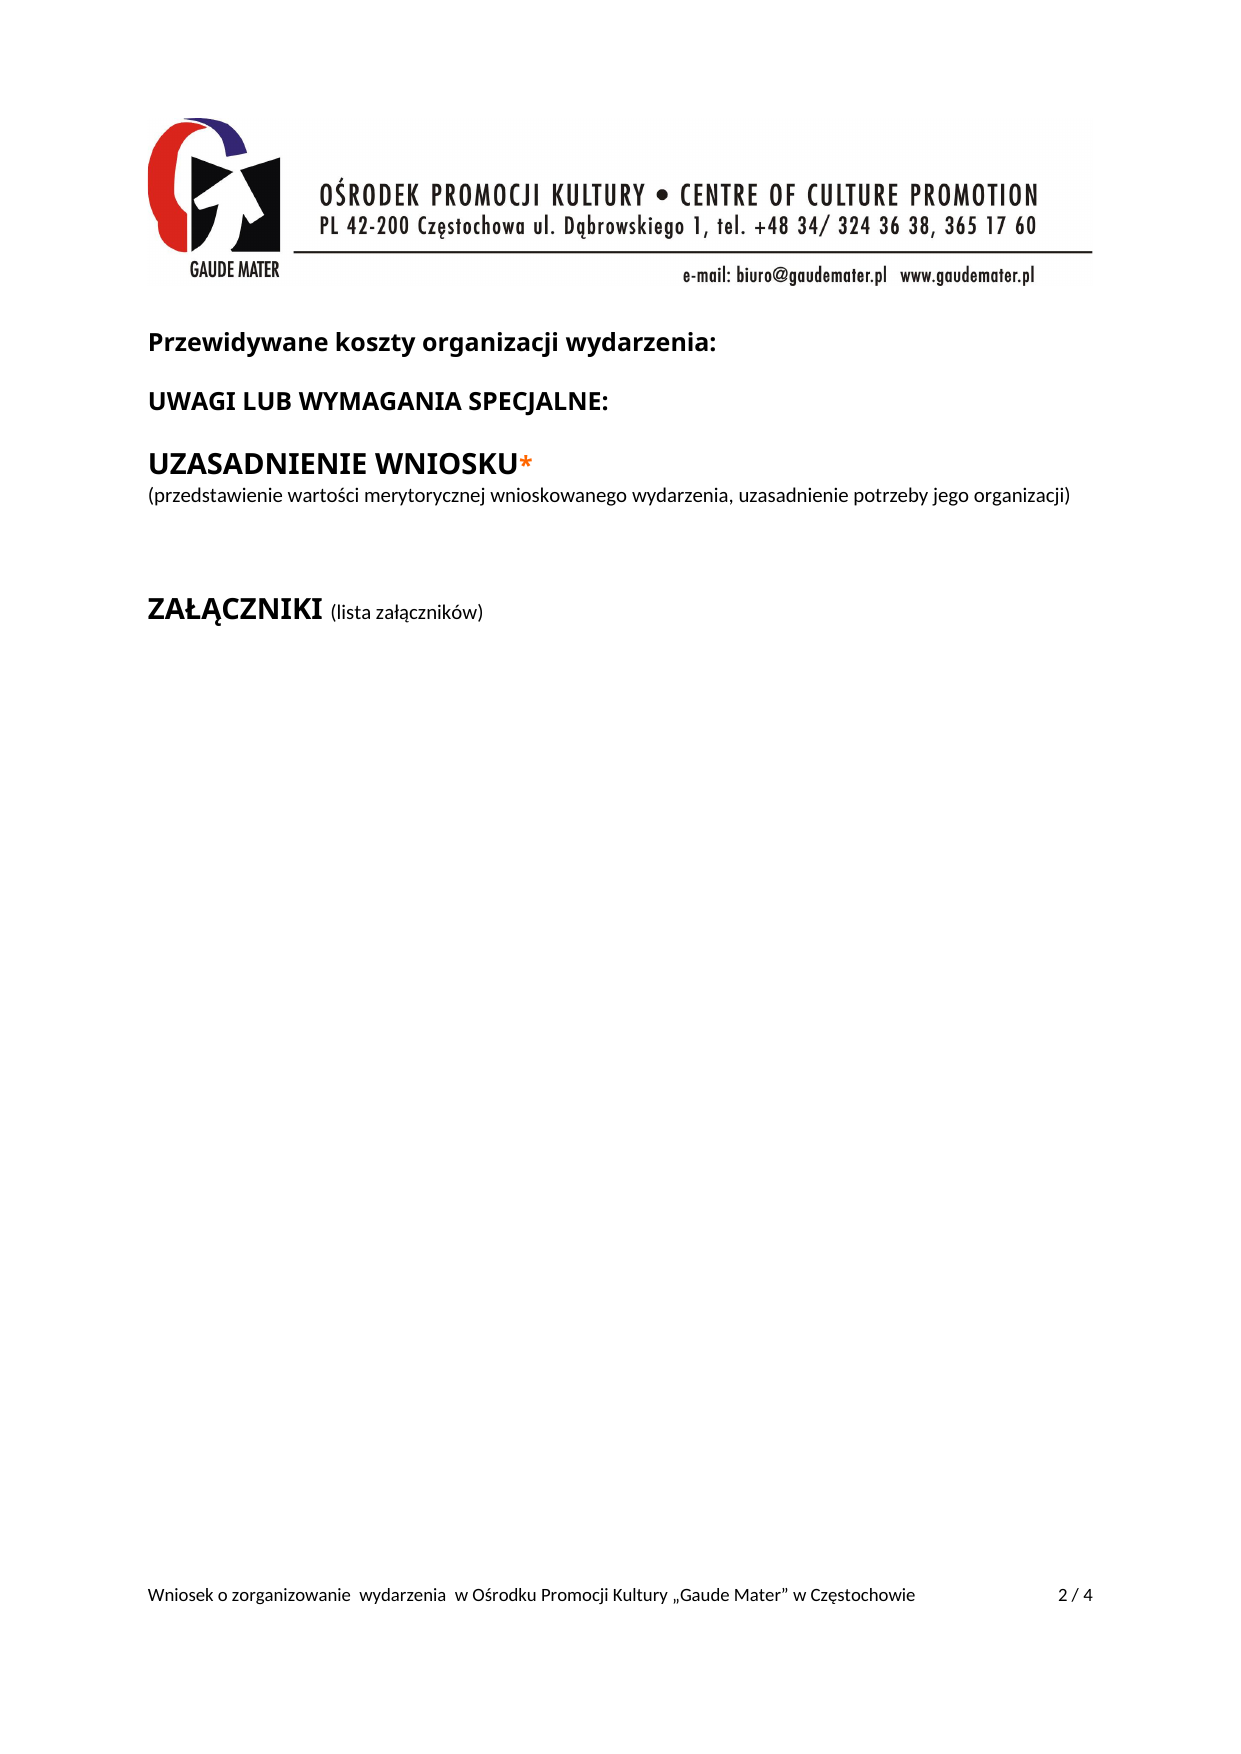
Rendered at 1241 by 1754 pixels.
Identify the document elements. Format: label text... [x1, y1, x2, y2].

text UZASADNIENIE WNIOSKU* (przedstawienie wartości merytorycznej wnioskowanego wydarzenia, uzasadnienie potrzeby jego organizacji) [148, 443, 1092, 508]
text ZAŁĄCZNIKI (lista załączników) [148, 588, 1092, 628]
text Przewidywane koszty organizacji wydarzenia: [148, 325, 1092, 359]
picture [147, 118, 1093, 286]
text UWAGI LUB WYMAGANIA SPECJALNE: [148, 384, 1092, 418]
